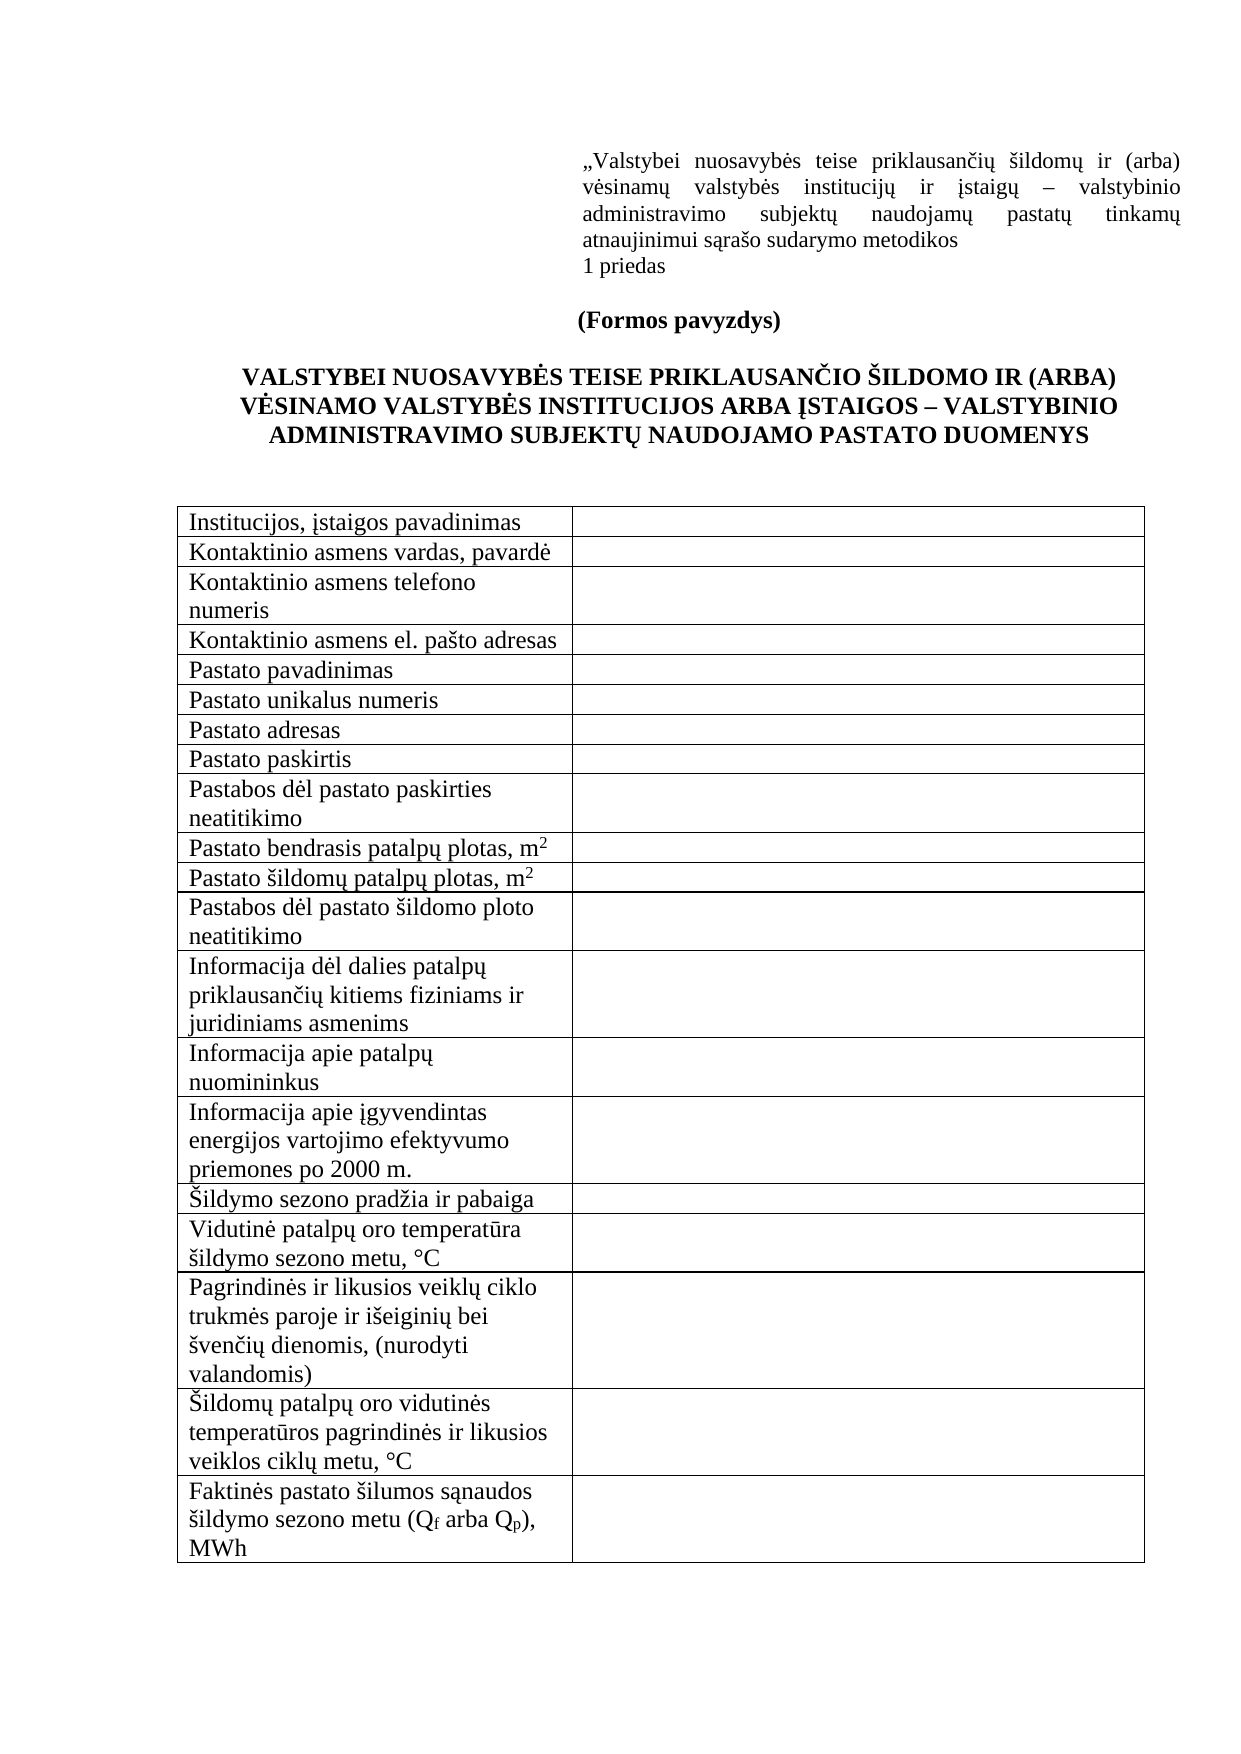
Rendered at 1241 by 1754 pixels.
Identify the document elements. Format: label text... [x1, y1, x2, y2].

table_cell Pagrindinės ir likusios veiklų ciklo trukmės paroje ir išeiginių bei švenčių dienomis, (nurodyti valandomis) [178, 1273, 572, 1387]
table_header Institucijos, įstaigos pavadinimas [178, 507, 572, 536]
table_cell [573, 863, 1144, 891]
table_cell [573, 1097, 1144, 1183]
table_cell [573, 833, 1144, 862]
table_cell Informacija apie patalpų nuomininkus [178, 1038, 572, 1096]
table_cell [573, 567, 1144, 624]
table_cell Pastato paskirtis [178, 745, 572, 773]
table_cell [573, 1273, 1144, 1387]
table_cell [573, 774, 1144, 832]
table_cell [573, 745, 1144, 773]
table_cell Pastato adresas [178, 715, 572, 743]
table_cell Vidutinė patalpų oro temperatūra šildymo sezono metu, °C [178, 1214, 572, 1271]
table_cell Pastato unikalus numeris [178, 685, 572, 714]
text VALSTYBEI NUOSAVYBĖS TEISE PRIKLAUSANČIO ŠILDOMO IR (ARBA) VĖSINAMO VALSTYBĖS INSTITUCIJOS ARBA ĮSTAIGOS – VALSTYBINIO ADMINISTRAVIMO SUBJEKTŲ NAUDOJAMO PASTATO DUOMENYS [177, 362, 1181, 449]
table_cell Kontaktinio asmens telefono numeris [178, 567, 572, 624]
table_cell Pastato šildomų patalpų plotas, m2 [178, 863, 572, 891]
table_cell Šildomų patalpų oro vidutinės temperatūros pagrindinės ir likusios veiklos ciklų metu, °C [178, 1389, 572, 1475]
table_cell [573, 1184, 1144, 1213]
table_cell Pastabos dėl pastato šildomo ploto neatitikimo [178, 893, 572, 950]
text (Formos pavyzdys) [177, 305, 1181, 334]
table_cell [573, 625, 1144, 654]
table_cell [573, 951, 1144, 1037]
table_cell Pastato pavadinimas [178, 655, 572, 684]
table_cell Šildymo sezono pradžia ir pabaiga [178, 1184, 572, 1213]
text 1 priedas [582, 252, 1181, 279]
table_cell [573, 655, 1144, 684]
table_cell Informacija dėl dalies patalpų priklausančių kitiems fiziniams ir juridiniams asmenims [178, 951, 572, 1037]
table_cell Informacija apie įgyvendintas energijos vartojimo efektyvumo priemones po 2000 m. [178, 1097, 572, 1183]
table_cell [573, 537, 1144, 566]
table_cell Kontaktinio asmens vardas, pavardė [178, 537, 572, 566]
table_cell [573, 1476, 1144, 1562]
table_cell Faktinės pastato šilumos sąnaudos šildymo sezono metu (Qf arba Qp), MWh [178, 1476, 572, 1562]
table_cell Pastabos dėl pastato paskirties neatitikimo [178, 774, 572, 832]
table_cell [573, 1389, 1144, 1475]
table_cell [573, 1038, 1144, 1096]
table_cell [573, 893, 1144, 950]
table_cell Kontaktinio asmens el. pašto adresas [178, 625, 572, 654]
table_cell [573, 685, 1144, 714]
table_header [573, 507, 1144, 536]
table_cell [573, 1214, 1144, 1271]
text „Valstybei nuosavybės teise priklausančių šildomų ir (arba) vėsinamų valstybės institucijų ir įstaigų – valstybinio administravimo subjektų naudojamų pastatų tinkamų atnaujinimui sąrašo sudarymo metodikos [582, 147, 1181, 252]
table_cell Pastato bendrasis patalpų plotas, m2 [178, 833, 572, 862]
table_cell [573, 715, 1144, 743]
